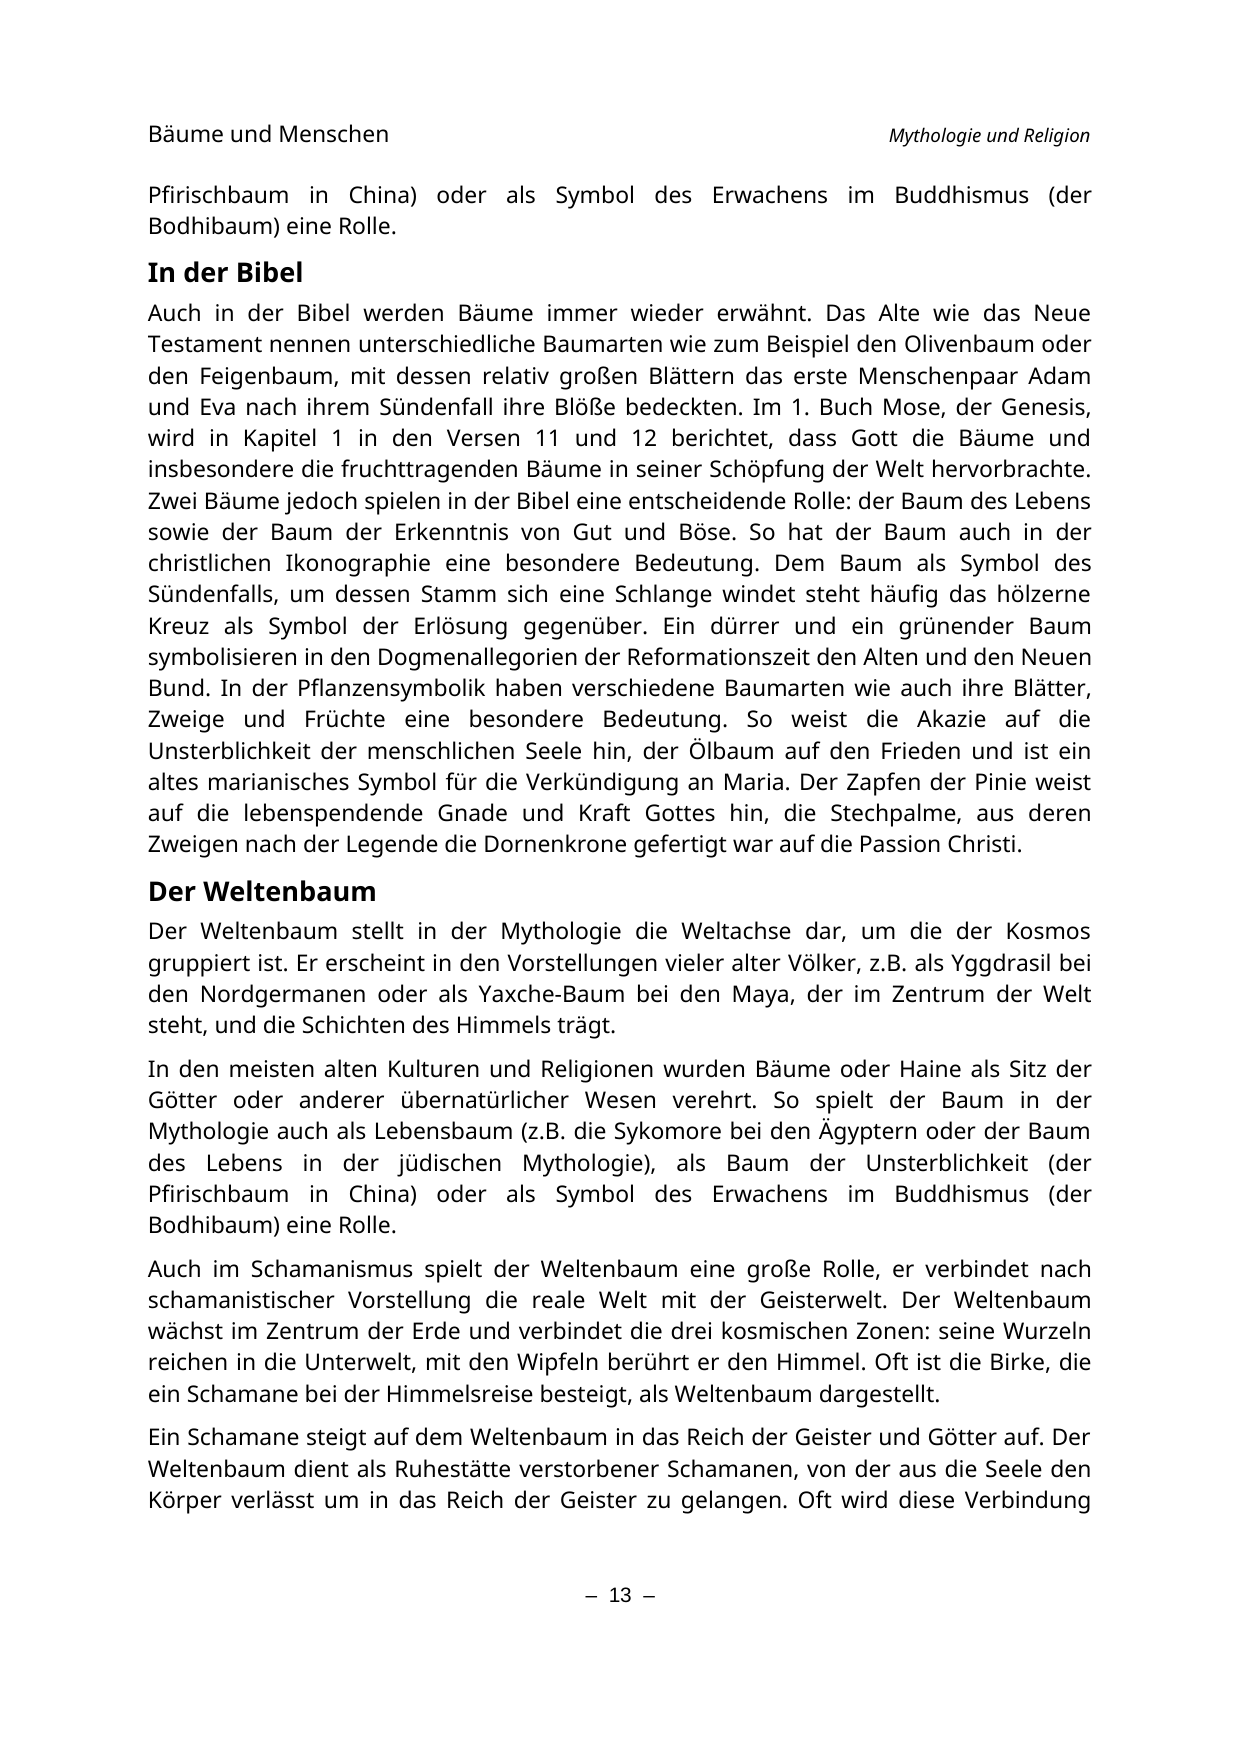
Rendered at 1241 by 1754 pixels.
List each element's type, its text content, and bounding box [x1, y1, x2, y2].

subtitle In der Bibel [148, 254, 1093, 291]
text In den meisten alten Kulturen und Religionen wurden Bäume oder Haine als Sitz der Götter oder anderer übernatürlicher Wesen verehrt. So spielt der Baum in der Mythologie auch als Lebensbaum (z.B. die Sykomore bei den Ägyptern oder der Baum des Lebens in der jüdischen Mythologie), als Baum der Unsterblichkeit (der Pfirischbaum in China) oder als Symbol des Erwachens im Buddhismus (der Bodhibaum) eine Rolle. [148, 1053, 1093, 1240]
text Pfirischbaum in China) oder als Symbol des Erwachens im Buddhismus (der Bodhibaum) eine Rolle. [148, 179, 1093, 241]
text Auch in der Bibel werden Bäume immer wieder erwähnt. Das Alte wie das Neue Testament nennen unterschiedliche Baumarten wie zum Beispiel den Olivenbaum oder den Feigenbaum, mit dessen relativ großen Blättern das erste Menschenpaar Adam und Eva nach ihrem Sündenfall ihre Blöße bedeckten. Im 1. Buch Mose, der Genesis, wird in Kapitel 1 in den Versen 11 und 12 berichtet, dass Gott die Bäume und insbesondere die fruchttragenden Bäume in seiner Schöpfung der Welt hervorbrachte. Zwei Bäume jedoch spielen in der Bibel eine entscheidende Rolle: der Baum des Lebens sowie der Baum der Erkenntnis von Gut und Böse. So hat der Baum auch in der christlichen Ikonographie eine besondere Bedeutung. Dem Baum als Symbol des Sündenfalls, um dessen Stamm sich eine Schlange windet steht häufig das hölzerne Kreuz als Symbol der Erlösung gegenüber. Ein dürrer und ein grünender Baum symbolisieren in den Dogmenallegorien der Reformationszeit den Alten und den Neuen Bund. In der Pflanzensymbolik haben verschiedene Baumarten wie auch ihre Blätter, Zweige und Früchte eine besondere Bedeutung. So weist die Akazie auf die Unsterblichkeit der menschlichen Seele hin, der Ölbaum auf den Frieden und ist ein altes marianisches Symbol für die Verkündigung an Maria. Der Zapfen der Pinie weist auf die lebenspendende Gnade und Kraft Gottes hin, die Stechpalme, aus deren Zweigen nach der Legende die Dornenkrone gefertigt war auf die Passion Christi. [148, 297, 1093, 859]
subtitle Der Weltenbaum [148, 872, 1093, 909]
text Der Weltenbaum stellt in der Mythologie die Weltachse dar, um die der Kosmos gruppiert ist. Er erscheint in den Vorstellungen vieler alter Völker, z.B. als Yggdrasil bei den Nordgermanen oder als Yaxche-Baum bei den Maya, der im Zentrum der Welt steht, und die Schichten des Himmels trägt. [148, 915, 1093, 1040]
text Ein Schamane steigt auf dem Weltenbaum in das Reich der Geister und Götter auf. Der Weltenbaum dient als Ruhestätte verstorbener Schamanen, von der aus die Seele den Körper verlässt um in das Reich der Geister zu gelangen. Oft wird diese Verbindung [148, 1421, 1093, 1515]
text Auch im Schamanismus spielt der Weltenbaum eine große Rolle, er verbindet nach schamanistischer Vorstellung die reale Welt mit der Geisterwelt. Der Weltenbaum wächst im Zentrum der Erde und verbindet die drei kosmischen Zonen: seine Wurzeln reichen in die Unterwelt, mit den Wipfeln berührt er den Himmel. Oft ist die Birke, die ein Schamane bei der Himmelsreise besteigt, als Weltenbaum dargestellt. [148, 1253, 1093, 1409]
